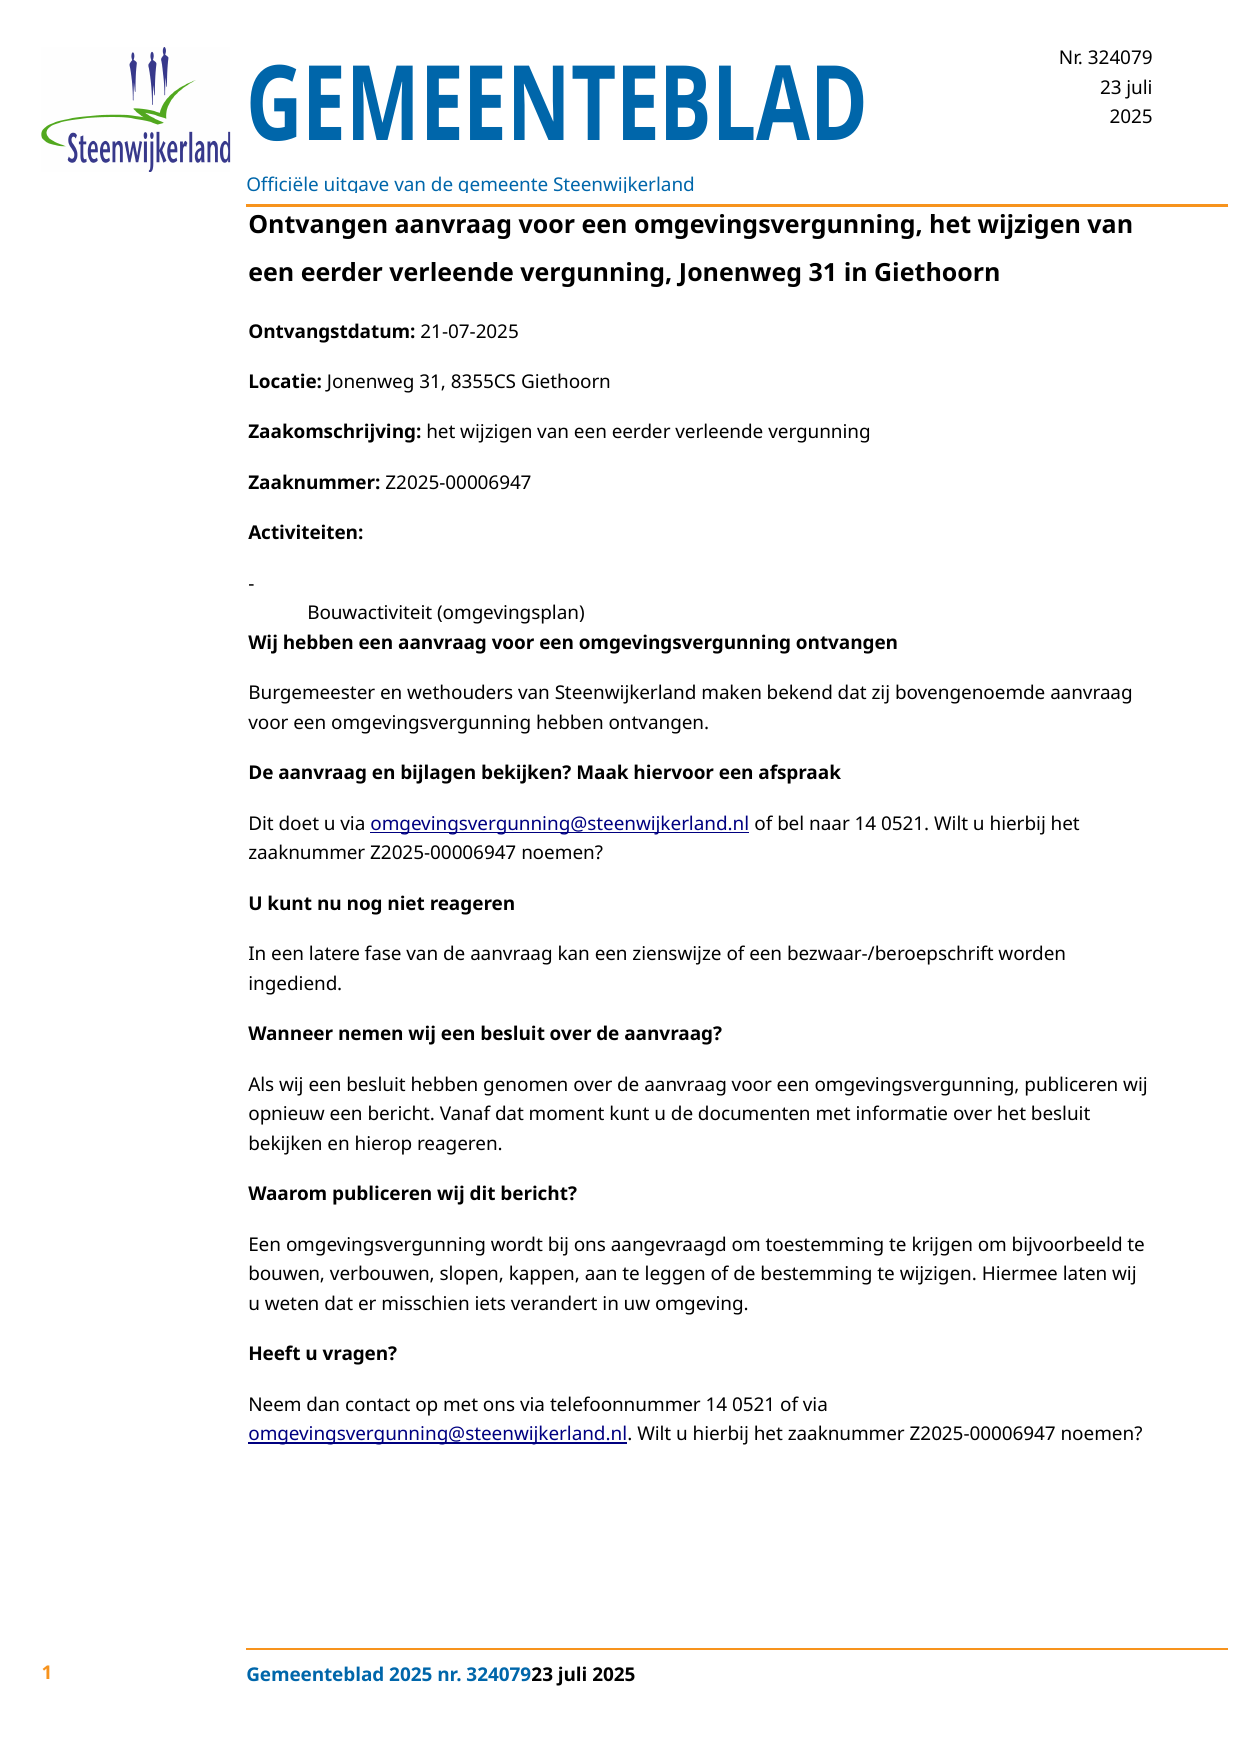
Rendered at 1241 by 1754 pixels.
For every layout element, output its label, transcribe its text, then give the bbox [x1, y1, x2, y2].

text Ontvangstdatum: 21-07-2025 [248, 318, 1152, 344]
list Bouwactiviteit (omgevingsplan) [248, 599, 1152, 625]
text U kunt nu nog niet reageren [248, 890, 1152, 916]
text In een latere fase van de aanvraag kan een zienswijze of een bezwaar-/beroepschrift worden ingediend. [248, 940, 1152, 996]
text Neem dan contact op met ons via telefoonnummer 14 0521 of via omgevingsvergunning@steenwijkerland.nl. Wilt u hierbij het zaaknummer Z2025-00006947 noemen? [248, 1391, 1152, 1446]
text Wanneer nemen wij een besluit over de aanvraag? [248, 1020, 1152, 1046]
text Wij hebben een aanvraag voor een omgevingsvergunning ontvangen [248, 629, 1152, 655]
text De aanvraag en bijlagen bekijken? Maak hiervoor een afspraak [248, 759, 1152, 785]
text Ontvangen aanvraag voor een omgevingsvergunning, het wijzigen van een eerder verleende vergunning, Jonenweg 31 in Giethoorn [248, 207, 1152, 288]
text Een omgevingsvergunning wordt bij ons aangevraagd om toestemming te krijgen om bijvoorbeeld te bouwen, verbouwen, slopen, kappen, aan te leggen of de bestemming te wijzigen. Hiermee laten wij u weten dat er misschien iets verandert in uw omgeving. [248, 1231, 1152, 1316]
picture [41, 47, 231, 172]
text Zaaknummer: Z2025-00006947 [248, 469, 1152, 495]
text Waarom publiceren wij dit bericht? [248, 1180, 1152, 1206]
text Als wij een besluit hebben genomen over de aanvraag voor een omgevingsvergunning, publiceren wij opnieuw een bericht. Vanaf dat moment kunt u de documenten met informatie over het besluit bekijken en hierop reageren. [248, 1071, 1152, 1156]
text Locatie: Jonenweg 31, 8355CS Giethoorn [248, 368, 1152, 394]
text Dit doet u via omgevingsvergunning@steenwijkerland.nl of bel naar 14 0521. Wilt u hierbij het zaaknummer Z2025-00006947 noemen? [248, 810, 1152, 865]
text Activiteiten: [248, 519, 1152, 545]
text Burgemeester en wethouders van Steenwijkerland maken bekend dat zij bovengenoemde aanvraag voor een omgevingsvergunning hebben ontvangen. [248, 679, 1152, 735]
text Zaakomschrijving: het wijzigen van een eerder verleende vergunning [248, 419, 1152, 444]
text Heeft u vragen? [248, 1340, 1152, 1366]
